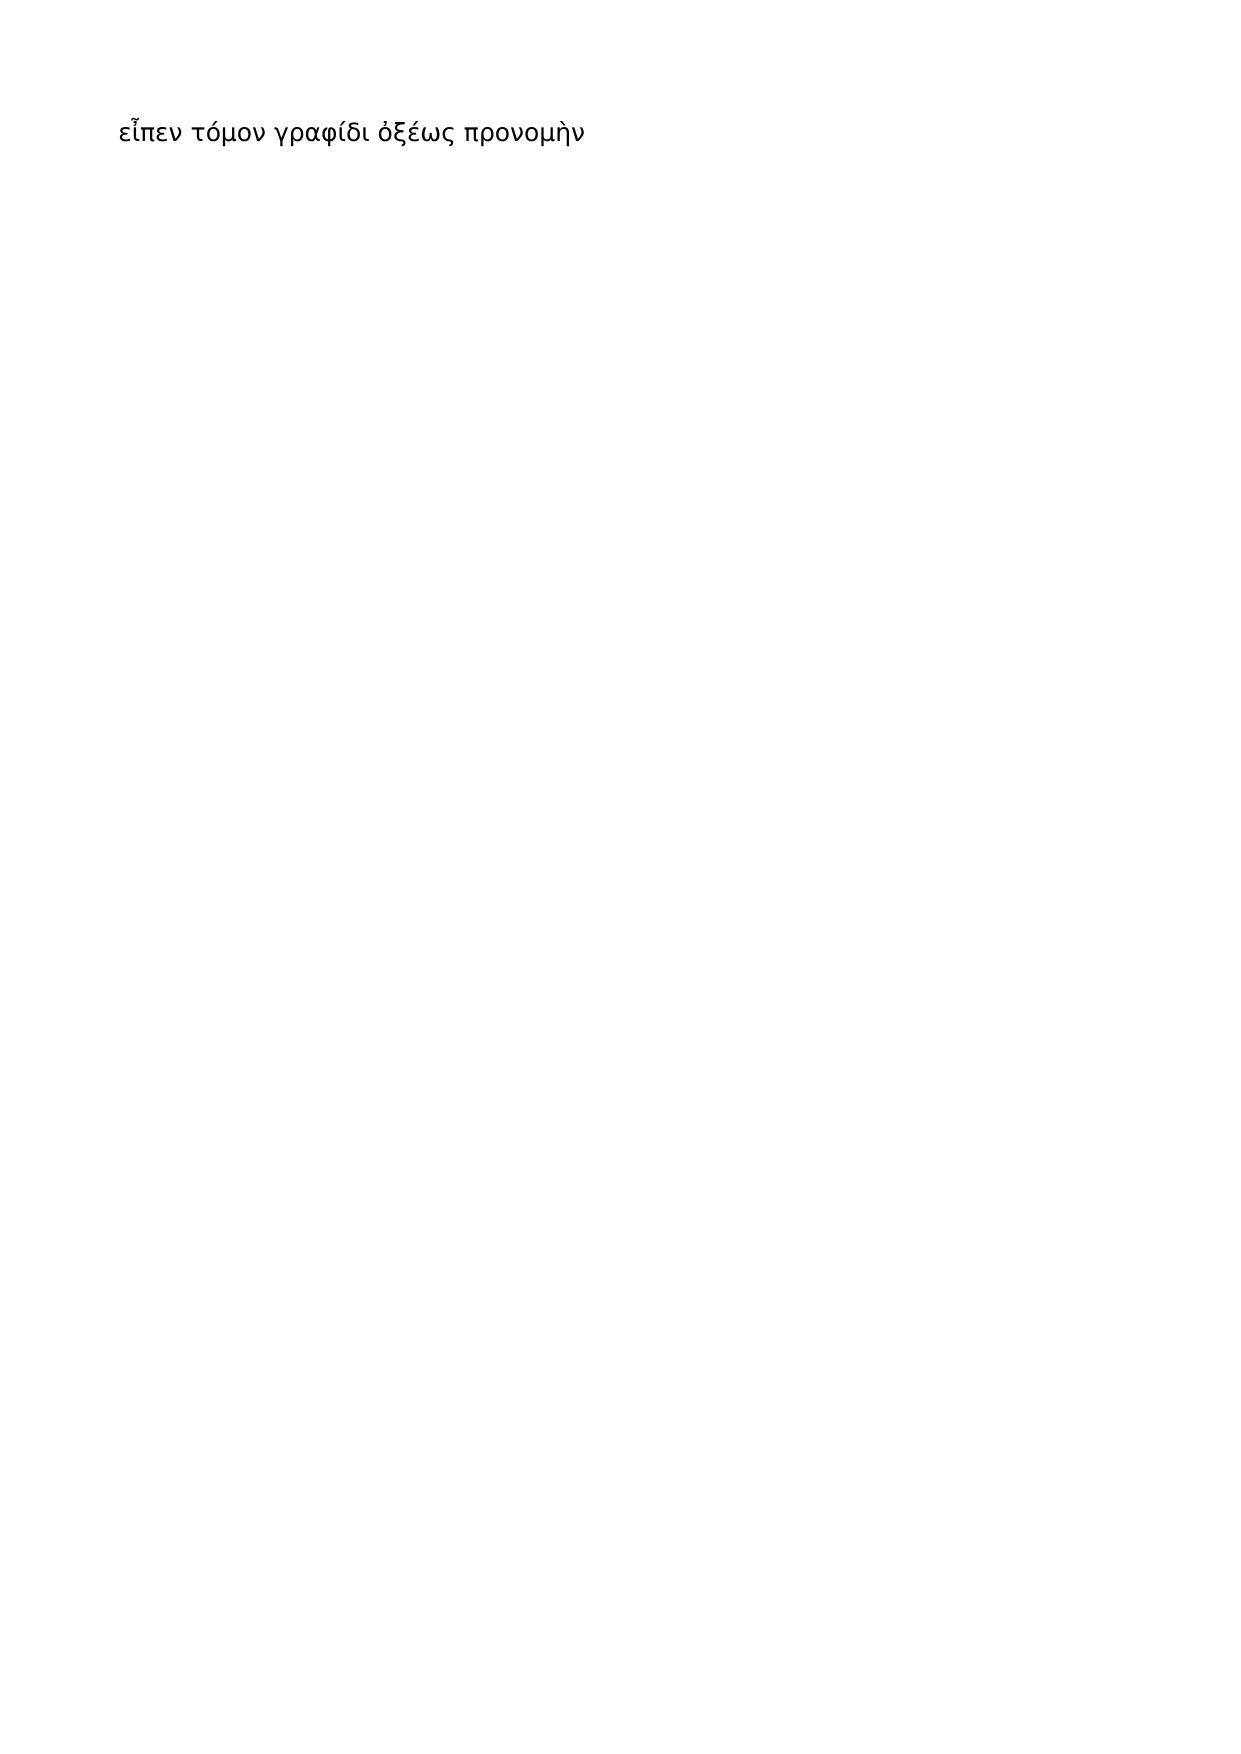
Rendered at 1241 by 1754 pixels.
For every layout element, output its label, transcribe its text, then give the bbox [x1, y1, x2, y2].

text εἶπεν τόμον γραφίδι ὀξέως προνομὴν [118, 118, 1122, 147]
